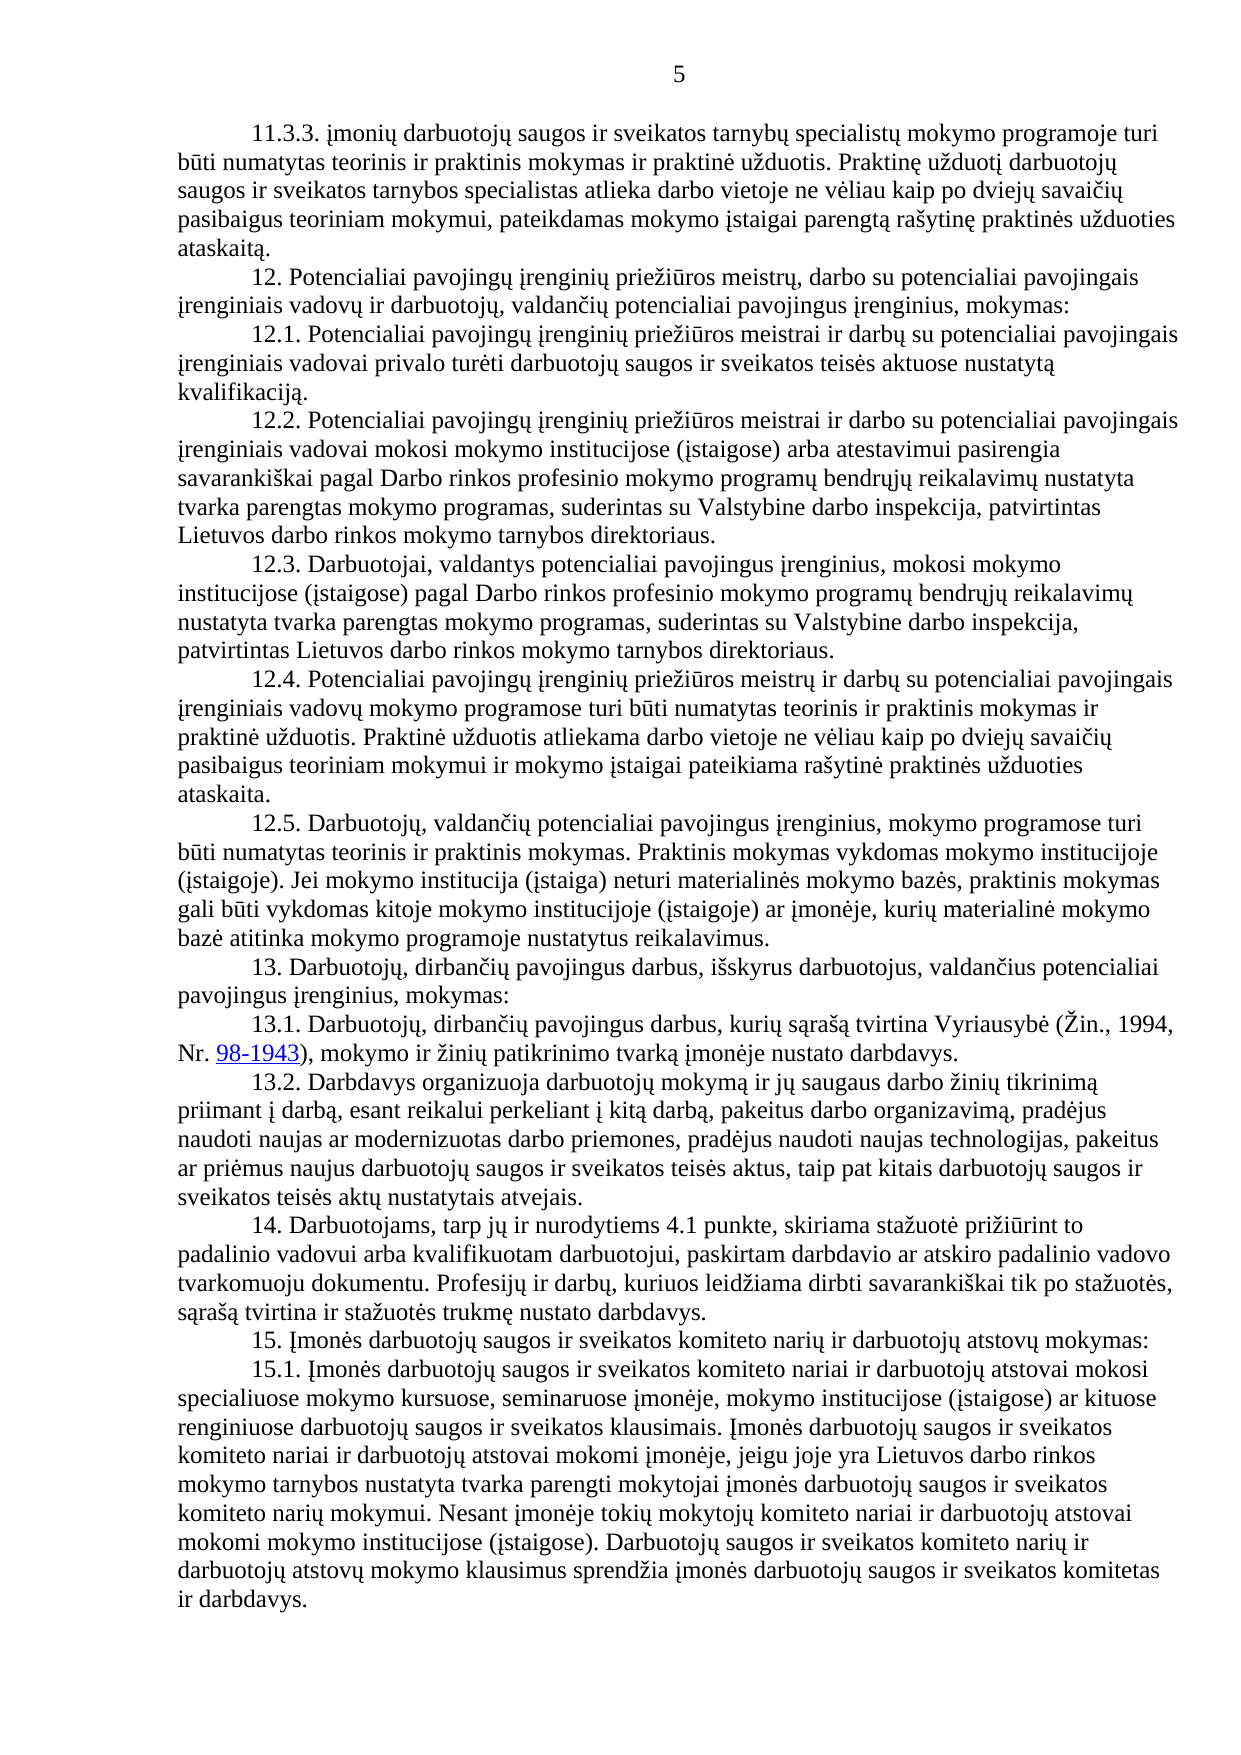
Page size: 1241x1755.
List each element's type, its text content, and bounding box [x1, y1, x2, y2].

text 12.1. Potencialiai pavojingų įrenginių priežiūros meistrai ir darbų su potencialiai pavojingais įrenginiais vadovai privalo turėti darbuotojų saugos ir sveikatos teisės aktuose nustatytą kvalifikaciją. [177, 319, 1181, 406]
text 13.1. Darbuotojų, dirbančių pavojingus darbus, kurių sąrašą tvirtina Vyriausybė (Žin., 1994, Nr. 98-1943), mokymo ir žinių patikrinimo tvarką įmonėje nustato darbdavys. [177, 1009, 1181, 1067]
text 12.5. Darbuotojų, valdančių potencialiai pavojingus įrenginius, mokymo programose turi būti numatytas teorinis ir praktinis mokymas. Praktinis mokymas vykdomas mokymo institucijoje (įstaigoje). Jei mokymo institucija (įstaiga) neturi materialinės mokymo bazės, praktinis mokymas gali būti vykdomas kitoje mokymo institucijoje (įstaigoje) ar įmonėje, kurių materialinė mokymo bazė atitinka mokymo programoje nustatytus reikalavimus. [177, 808, 1181, 952]
text 12.3. Darbuotojai, valdantys potencialiai pavojingus įrenginius, mokosi mokymo institucijose (įstaigose) pagal Darbo rinkos profesinio mokymo programų bendrųjų reikalavimų nustatyta tvarka parengtas mokymo programas, suderintas su Valstybine darbo inspekcija, patvirtintas Lietuvos darbo rinkos mokymo tarnybos direktoriaus. [177, 549, 1181, 664]
text 11.3.3. įmonių darbuotojų saugos ir sveikatos tarnybų specialistų mokymo programoje turi būti numatytas teorinis ir praktinis mokymas ir praktinė užduotis. Praktinę užduotį darbuotojų saugos ir sveikatos tarnybos specialistas atlieka darbo vietoje ne vėliau kaip po dviejų savaičių pasibaigus teoriniam mokymui, pateikdamas mokymo įstaigai parengtą rašytinę praktinės užduoties ataskaitą. [177, 118, 1181, 262]
text 12.2. Potencialiai pavojingų įrenginių priežiūros meistrai ir darbo su potencialiai pavojingais įrenginiais vadovai mokosi mokymo institucijose (įstaigose) arba atestavimui pasirengia savarankiškai pagal Darbo rinkos profesinio mokymo programų bendrųjų reikalavimų nustatyta tvarka parengtas mokymo programas, suderintas su Valstybine darbo inspekcija, patvirtintas Lietuvos darbo rinkos mokymo tarnybos direktoriaus. [177, 406, 1181, 549]
text 15. Įmonės darbuotojų saugos ir sveikatos komiteto narių ir darbuotojų atstovų mokymas: [177, 1326, 1181, 1354]
text 12.4. Potencialiai pavojingų įrenginių priežiūros meistrų ir darbų su potencialiai pavojingais įrenginiais vadovų mokymo programose turi būti numatytas teorinis ir praktinis mokymas ir praktinė užduotis. Praktinė užduotis atliekama darbo vietoje ne vėliau kaip po dviejų savaičių pasibaigus teoriniam mokymui ir mokymo įstaigai pateikiama rašytinė praktinės užduoties ataskaita. [177, 664, 1181, 808]
text 13. Darbuotojų, dirbančių pavojingus darbus, išskyrus darbuotojus, valdančius potencialiai pavojingus įrenginius, mokymas: [177, 952, 1181, 1009]
text 14. Darbuotojams, tarp jų ir nurodytiems 4.1 punkte, skiriama stažuotė prižiūrint to padalinio vadovui arba kvalifikuotam darbuotojui, paskirtam darbdavio ar atskiro padalinio vadovo tvarkomuoju dokumentu. Profesijų ir darbų, kuriuos leidžiama dirbti savarankiškai tik po stažuotės, sąrašą tvirtina ir stažuotės trukmę nustato darbdavys. [177, 1211, 1181, 1326]
text 12. Potencialiai pavojingų įrenginių priežiūros meistrų, darbo su potencialiai pavojingais įrenginiais vadovų ir darbuotojų, valdančių potencialiai pavojingus įrenginius, mokymas: [177, 262, 1181, 319]
text 13.2. Darbdavys organizuoja darbuotojų mokymą ir jų saugaus darbo žinių tikrinimą priimant į darbą, esant reikalui perkeliant į kitą darbą, pakeitus darbo organizavimą, pradėjus naudoti naujas ar modernizuotas darbo priemones, pradėjus naudoti naujas technologijas, pakeitus ar priėmus naujus darbuotojų saugos ir sveikatos teisės aktus, taip pat kitais darbuotojų saugos ir sveikatos teisės aktų nustatytais atvejais. [177, 1067, 1181, 1211]
text 15.1. Įmonės darbuotojų saugos ir sveikatos komiteto nariai ir darbuotojų atstovai mokosi specialiuose mokymo kursuose, seminaruose įmonėje, mokymo institucijose (įstaigose) ar kituose renginiuose darbuotojų saugos ir sveikatos klausimais. Įmonės darbuotojų saugos ir sveikatos komiteto nariai ir darbuotojų atstovai mokomi įmonėje, jeigu joje yra Lietuvos darbo rinkos mokymo tarnybos nustatyta tvarka parengti mokytojai įmonės darbuotojų saugos ir sveikatos komiteto narių mokymui. Nesant įmonėje tokių mokytojų komiteto nariai ir darbuotojų atstovai mokomi mokymo institucijose (įstaigose). Darbuotojų saugos ir sveikatos komiteto narių ir darbuotojų atstovų mokymo klausimus sprendžia įmonės darbuotojų saugos ir sveikatos komitetas ir darbdavys. [177, 1354, 1181, 1613]
